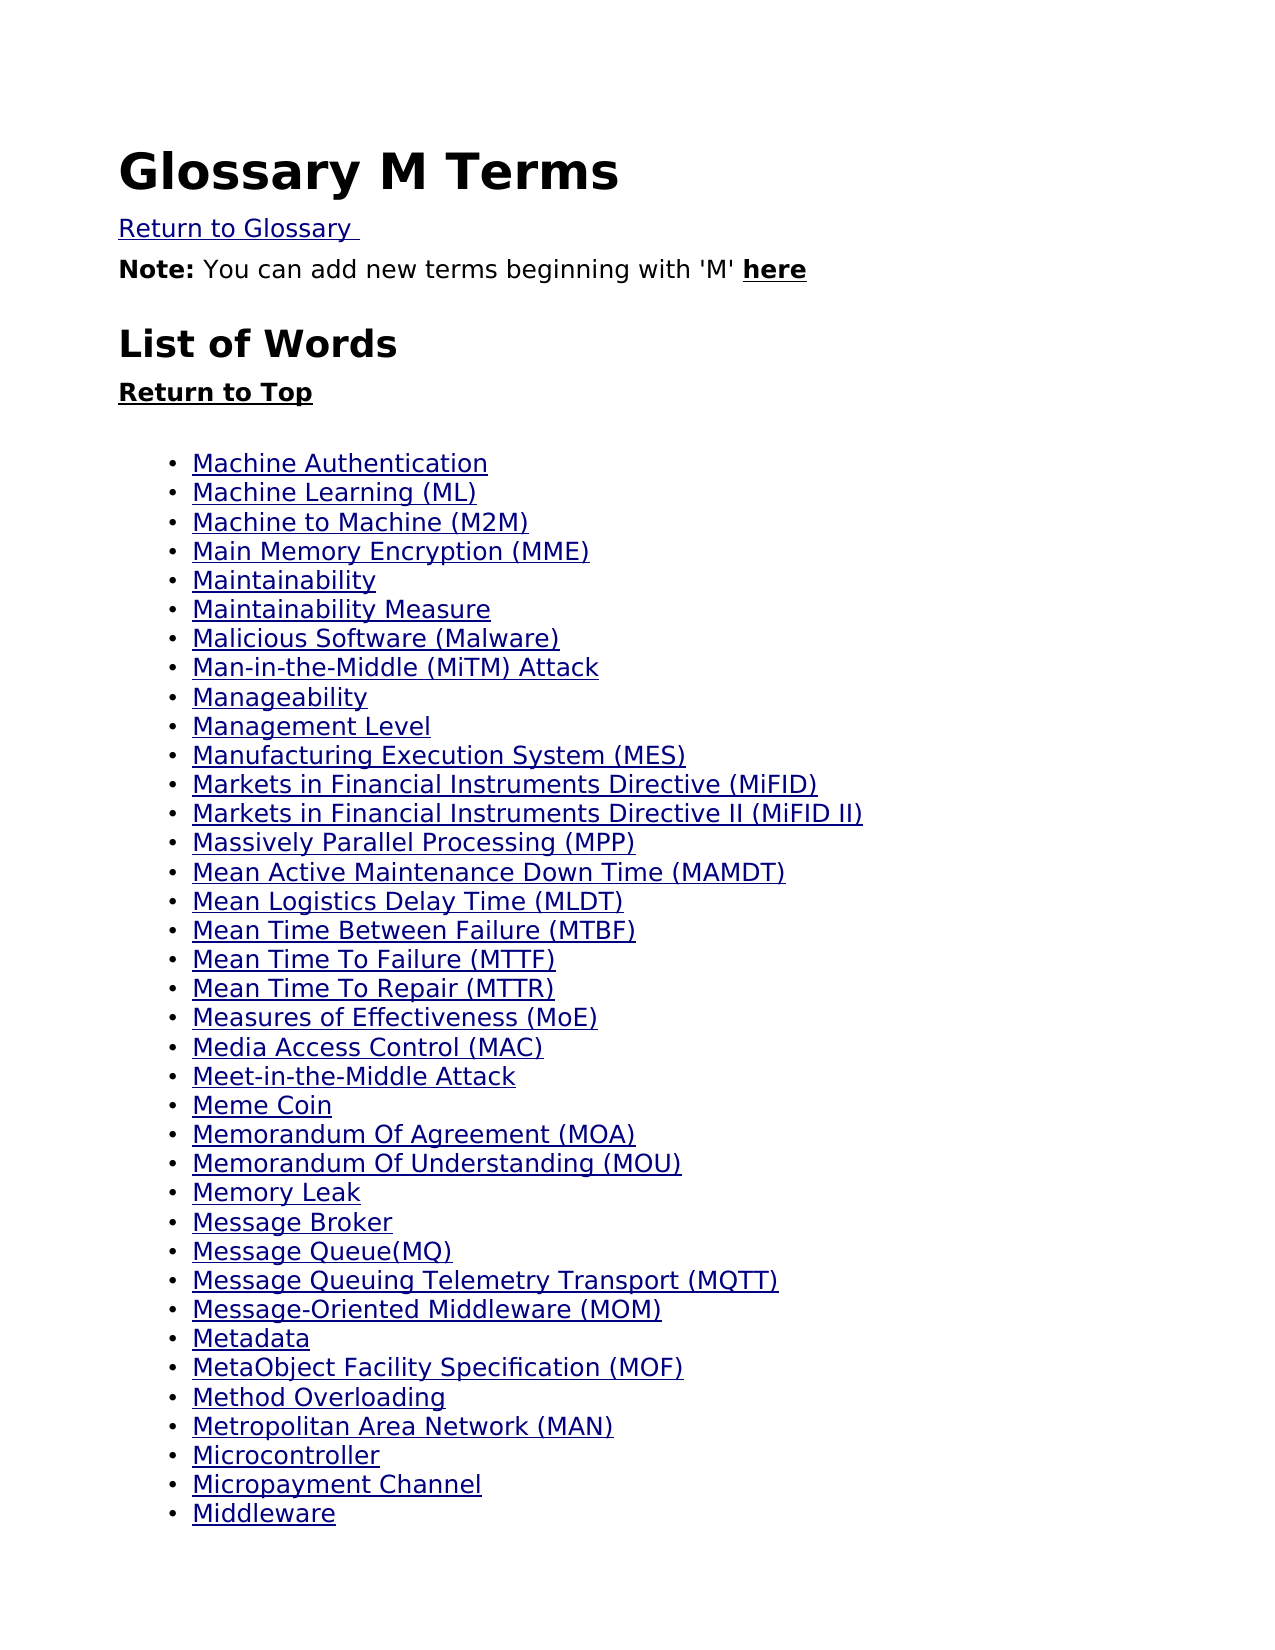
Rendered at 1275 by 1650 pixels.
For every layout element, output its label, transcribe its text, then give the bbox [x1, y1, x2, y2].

list Machine to Machine (M2M) [177, 508, 1157, 537]
list Media Access Control (MAC) [177, 1033, 1157, 1062]
list Mean Time Between Failure (MTBF) [177, 916, 1157, 945]
list Mean Time To Repair (MTTR) [177, 974, 1157, 1004]
subtitle List of Words [118, 322, 1157, 366]
list Man-in-the-Middle (MiTM) Attack [177, 654, 1157, 683]
subtitle Glossary M Terms [118, 143, 1157, 201]
list Memorandum Of Agreement (MOA) [177, 1120, 1157, 1149]
list Mean Logistics Delay Time (MLDT) [177, 887, 1157, 916]
list Manageability [177, 683, 1157, 712]
list Method Overloading [177, 1383, 1157, 1412]
list Maintainability Measure [177, 595, 1157, 624]
list Metropolitan Area Network (MAN) [177, 1412, 1157, 1441]
list Message Queue(MQ) [177, 1237, 1157, 1266]
list Microcontroller [177, 1441, 1157, 1470]
list Middleware [177, 1499, 1157, 1529]
list Maintainability [177, 566, 1157, 595]
list Massively Parallel Processing (MPP) [177, 829, 1157, 858]
list Meet-in-the-Middle Attack [177, 1062, 1157, 1091]
list Malicious Software (Malware) [177, 624, 1157, 654]
list Micropayment Channel [177, 1470, 1157, 1499]
list Machine Learning (ML) [177, 479, 1157, 508]
list Main Memory Encryption (MME) [177, 537, 1157, 566]
list Message Broker [177, 1208, 1157, 1237]
list Mean Active Maintenance Down Time (MAMDT) [177, 858, 1157, 887]
list Memorandum Of Understanding (MOU) [177, 1149, 1157, 1179]
list Measures of Effectiveness (MoE) [177, 1004, 1157, 1033]
list Markets in Financial Instruments Directive II (MiFID II) [177, 799, 1157, 829]
list Metadata [177, 1324, 1157, 1354]
list Message Queuing Telemetry Transport (MQTT) [177, 1266, 1157, 1295]
list Memory Leak [177, 1179, 1157, 1208]
text Return to Top [118, 378, 1157, 407]
text Return to Glossary [118, 214, 1157, 243]
list MetaObject Facility Specification (MOF) [177, 1354, 1157, 1383]
list Management Level [177, 712, 1157, 741]
list Meme Coin [177, 1091, 1157, 1120]
list Message-Oriented Middleware (MOM) [177, 1295, 1157, 1324]
text Note: You can add new terms beginning with 'M' here [118, 256, 1157, 285]
list Machine Authentication [177, 449, 1157, 479]
list Mean Time To Failure (MTTF) [177, 945, 1157, 974]
list Markets in Financial Instruments Directive (MiFID) [177, 770, 1157, 799]
list Manufacturing Execution System (MES) [177, 741, 1157, 770]
